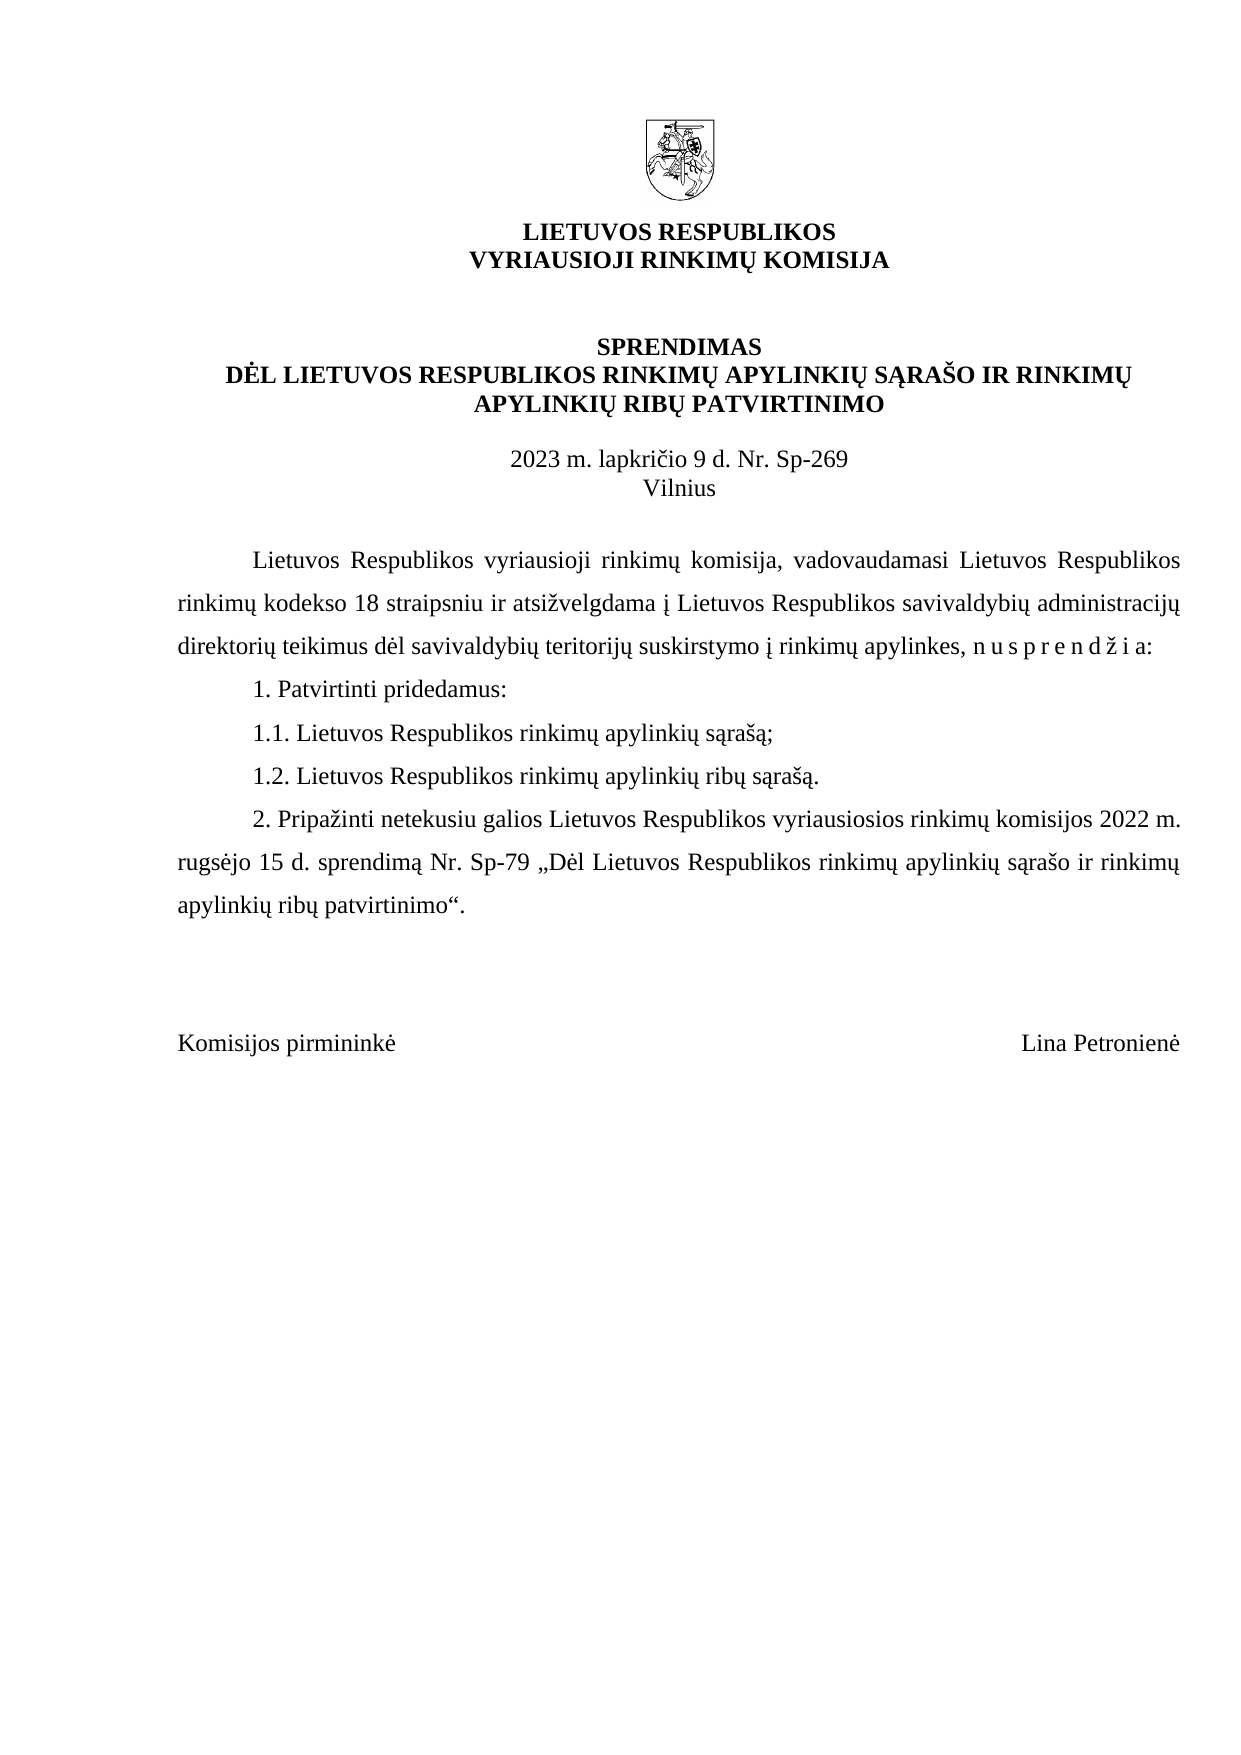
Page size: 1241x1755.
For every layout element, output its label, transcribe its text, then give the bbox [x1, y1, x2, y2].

text Dėl Lietuvos Respublikos rinkimų apylinkių sąrašo ir rinkimų apylinkių ribų patvirtinimo [177, 361, 1181, 418]
text 2. Pripažinti netekusiu galios Lietuvos Respublikos vyriausiosios rinkimų komisijos 2022 m. rugsėjo 15 d. sprendimą Nr. Sp-79 „Dėl Lietuvos Respublikos rinkimų apylinkių sąrašo ir rinkimų apylinkių ribų patvirtinimo“. [177, 804, 1181, 919]
text Lietuvos Respublikos vyriausioji rinkimų komisija, vadovaudamasi Lietuvos Respublikos rinkimų kodekso 18 straipsniu ir atsižvelgdama į Lietuvos Respublikos savivaldybių administracijų direktorių teikimus dėl savivaldybių teritorijų suskirstymo į rinkimų apylinkes, nusprendžia: [177, 545, 1181, 660]
text Vilnius [177, 473, 1181, 502]
text VYRIAUSIOJI RINKIMŲ KOMISIJA [177, 246, 1181, 274]
subtitle LIETUVOS RESPUBLIKOS [177, 217, 1181, 246]
text 1. Patvirtinti pridedamus: [177, 674, 1181, 703]
text 1.1. Lietuvos Respublikos rinkimų apylinkių sąrašą; [177, 718, 1181, 746]
text 2023 m. lapkričio 9 d. Nr. Sp-269 [177, 444, 1181, 473]
text 1.2. Lietuvos Respublikos rinkimų apylinkių ribų sąrašą. [177, 761, 1181, 789]
text Komisijos pirmininkė Lina Petronienė [177, 1028, 1181, 1057]
text SPRENDIMAS [177, 332, 1181, 361]
